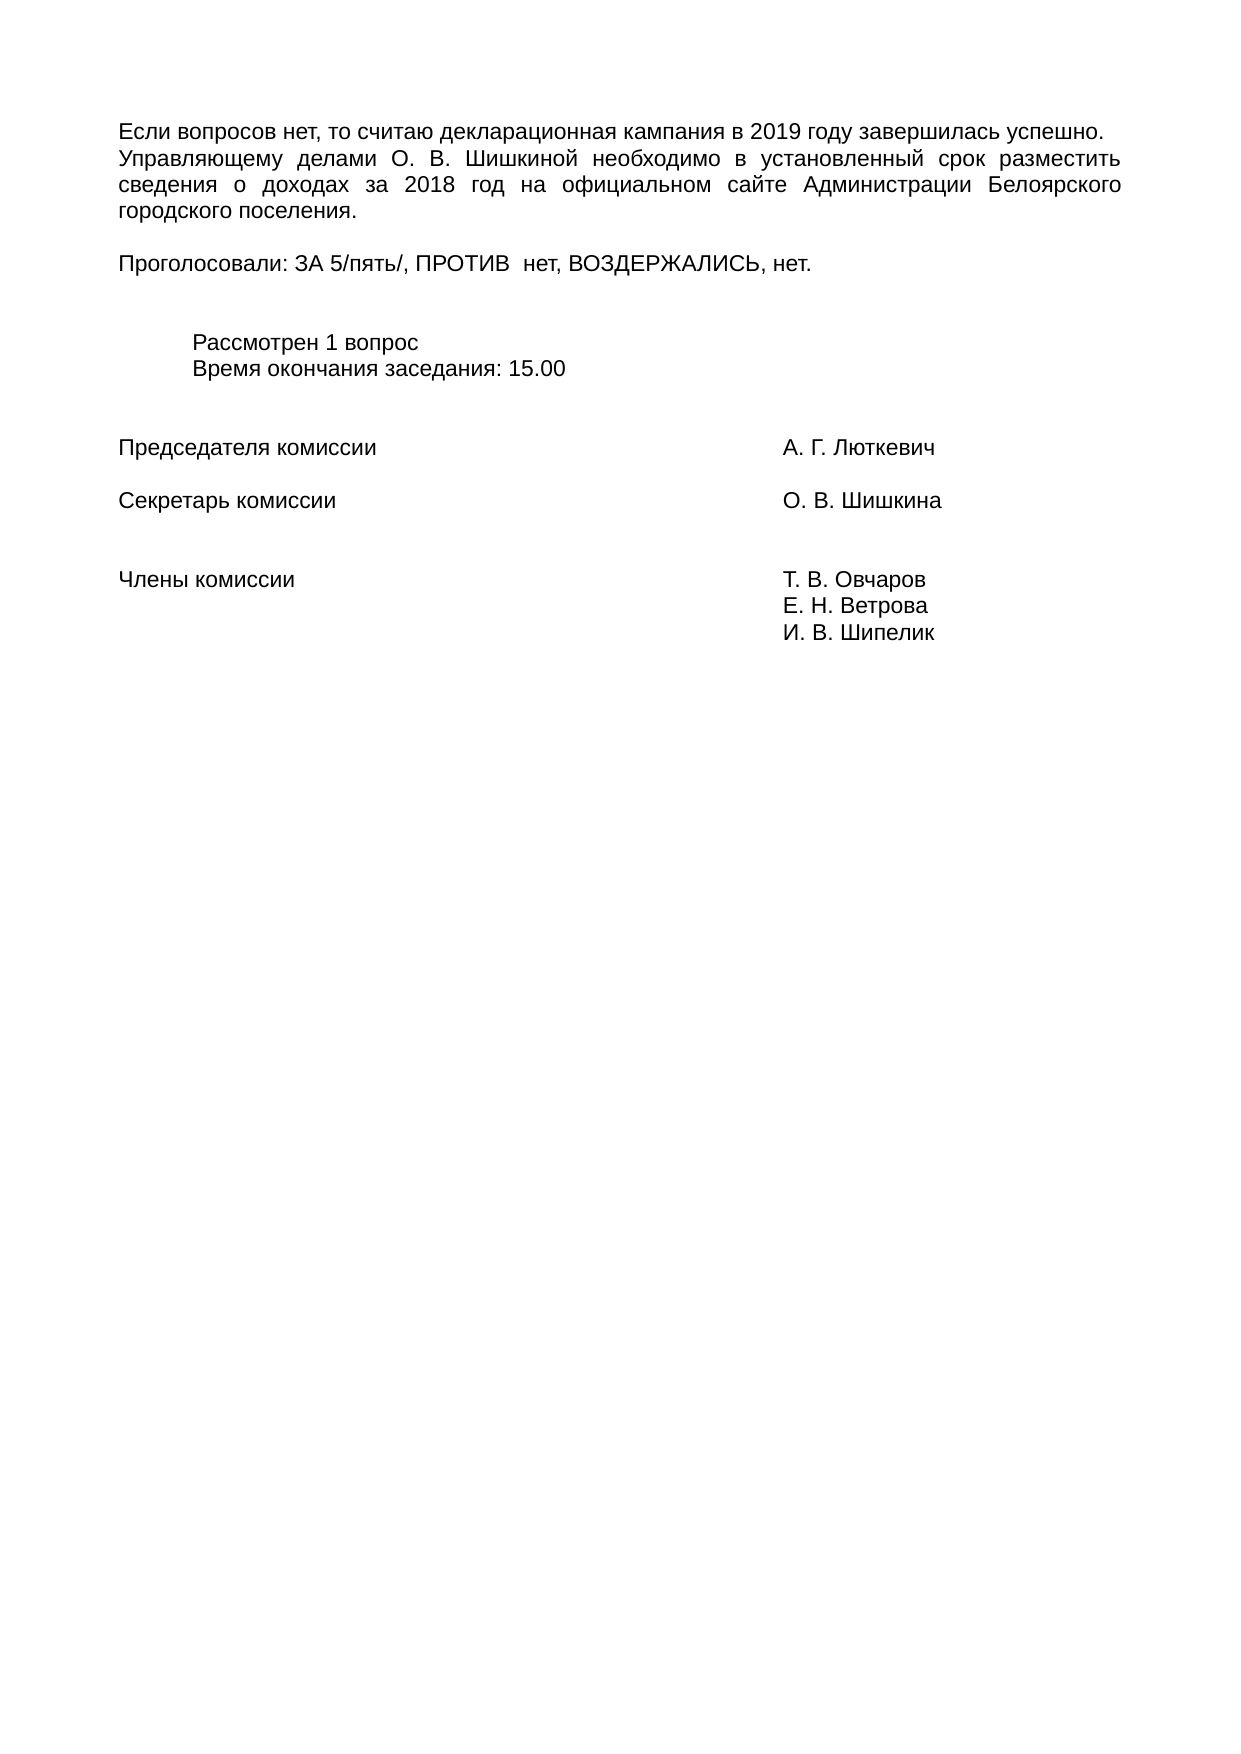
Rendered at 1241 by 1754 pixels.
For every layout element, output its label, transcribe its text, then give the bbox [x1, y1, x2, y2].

table_cell И. В. Шипелик [771, 619, 1104, 645]
text Время окончания заседания: 15.00 [192, 355, 1122, 382]
table_cell [107, 645, 439, 672]
table_cell [439, 619, 771, 645]
table_cell Секретарь комиссии [107, 487, 439, 540]
table_header Председателя комиссии [107, 434, 439, 487]
table_cell [771, 645, 1104, 672]
table_cell Т. В. Овчаров [771, 566, 1104, 592]
text Рассмотрен 1 вопрос [192, 329, 1122, 355]
table_cell О. В. Шишкина [771, 487, 1104, 540]
table_header [439, 434, 771, 487]
table_cell [107, 540, 439, 566]
text Управляющему делами О. В. Шишкиной необходимо в установленный срок разместить сведения о доходах за 2018 год на официальном сайте Администрации Белоярского городского поселения. [118, 144, 1122, 223]
table_cell [771, 540, 1104, 566]
table_cell [439, 566, 771, 592]
text Проголосовали: ЗА 5/пять/, ПРОТИВ нет, ВОЗДЕРЖАЛИСЬ, нет. [118, 250, 1122, 276]
table_cell [439, 645, 771, 672]
table_cell [107, 619, 439, 645]
table_cell [439, 487, 771, 540]
table_cell [439, 593, 771, 619]
table_header А. Г. Люткевич [771, 434, 1104, 487]
table_cell Е. Н. Ветрова [771, 593, 1104, 619]
table_cell Члены комиссии [107, 566, 439, 592]
table_cell [439, 540, 771, 566]
text Если вопросов нет, то считаю декларационная кампания в 2019 году завершилась успешно. [118, 118, 1122, 144]
table_cell [107, 593, 439, 619]
